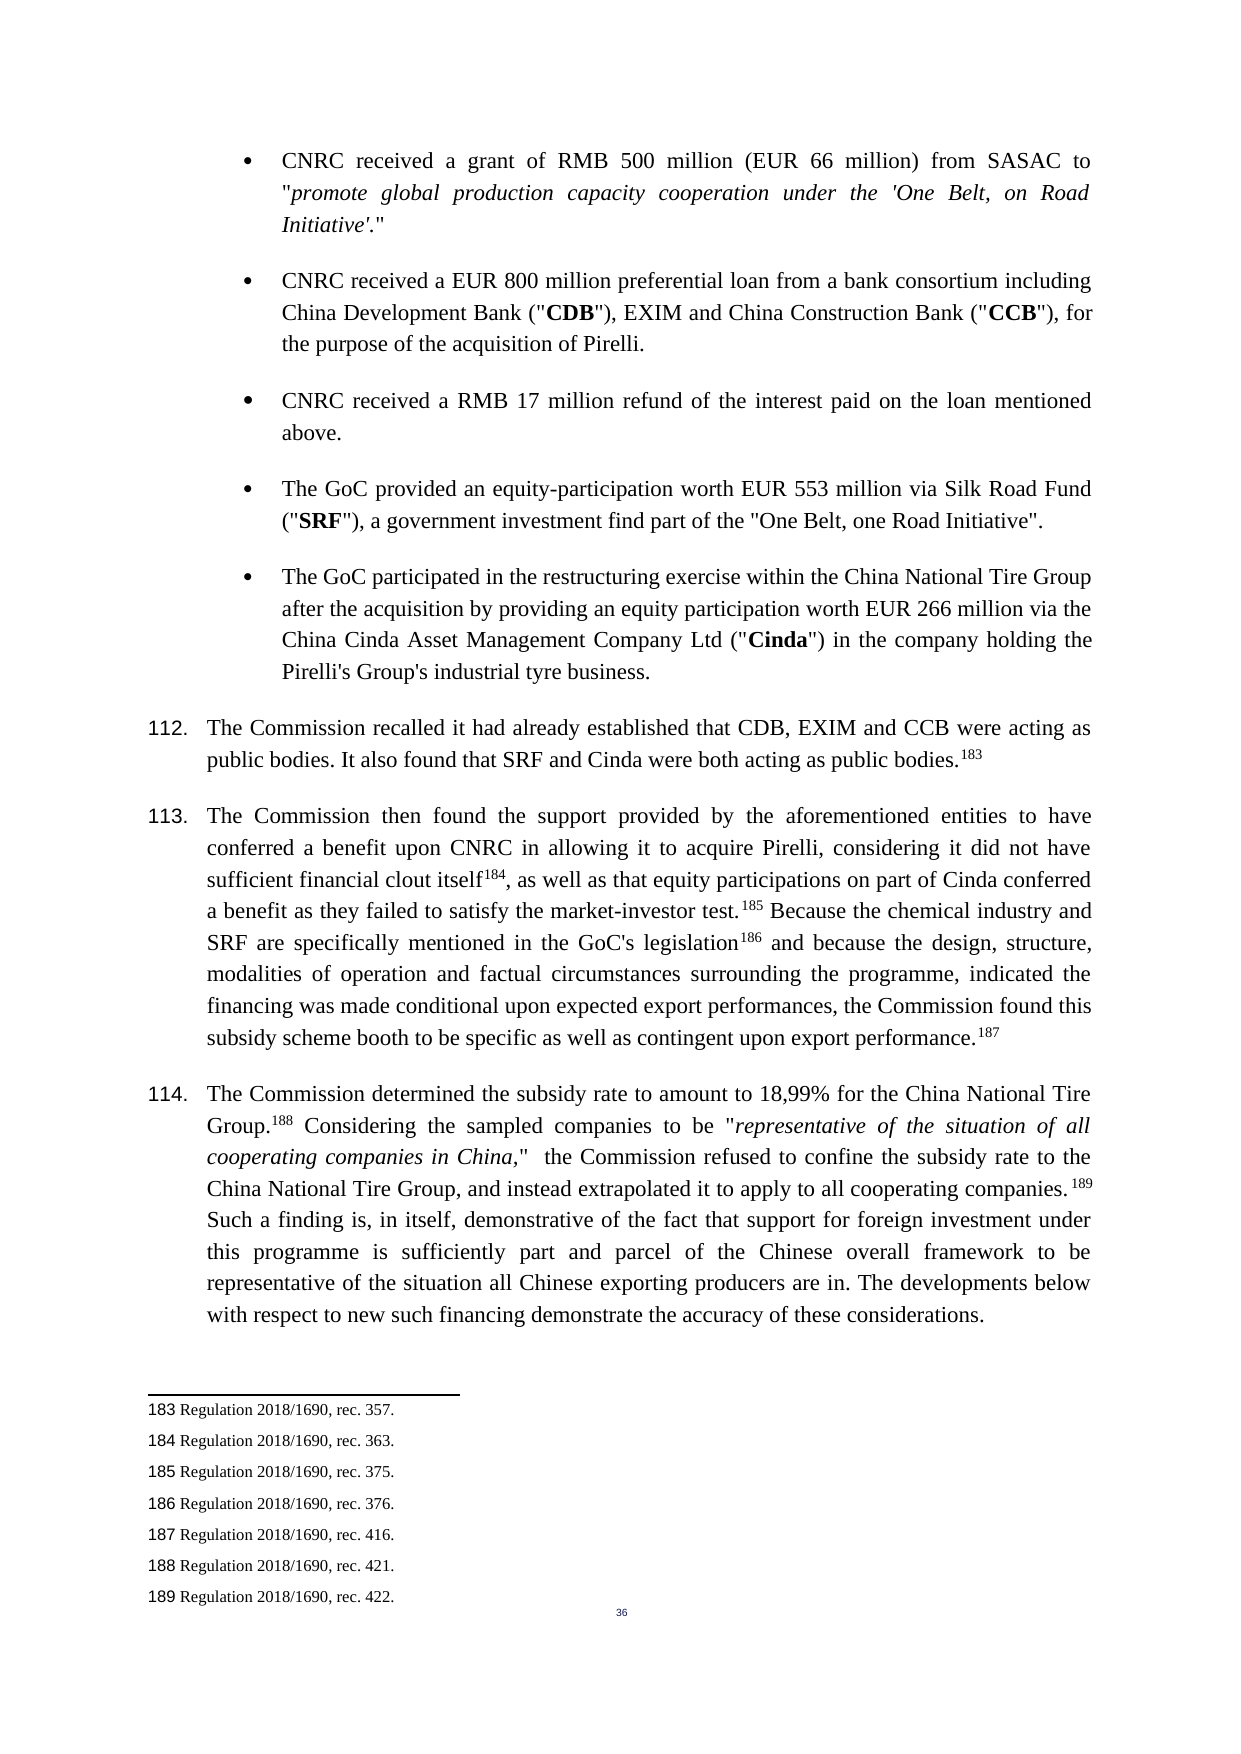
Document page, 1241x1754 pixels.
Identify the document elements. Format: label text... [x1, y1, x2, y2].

list CNRC received a RMB 17 million refund of the interest paid on the loan mentioned above. [244, 387, 1093, 445]
list The Commission then found the support provided by the aforementioned entities to have conferred a benefit upon CNRC in allowing it to acquire Pirelli, considering it did not have sufficient financial clout itself, as well as that equity participations on part of Cinda conferred a benefit as they failed to satisfy the market-investor test. Because the chemical industry and SRF are specifically mentioned in the GoC's legislation and because the design, structure, modalities of operation and factual circumstances surrounding the programme, indicated the financing was made conditional upon expected export performances, the Commission found this subsidy scheme booth to be specific as well as contingent upon export performance. [148, 803, 1093, 1050]
list Regulation 2018/1690, rec. 416. [148, 1525, 1093, 1544]
list Regulation 2018/1690, rec. 375. [148, 1462, 1093, 1481]
list The Commission determined the subsidy rate to amount to 18,99% for the China National Tire Group. Considering the sampled companies to be "representative of the situation of all cooperating companies in China," the Commission refused to confine the subsidy rate to the China National Tire Group, and instead extrapolated it to apply to all cooperating companies. Such a finding is, in itself, demonstrative of the fact that support for foreign investment under this programme is sufficiently part and parcel of the Chinese overall framework to be representative of the situation all Chinese exporting producers are in. The developments below with respect to new such financing demonstrate the accuracy of these considerations. [148, 1080, 1093, 1327]
list The Commission recalled it had already established that CDB, EXIM and CCB were acting as public bodies. It also found that SRF and Cinda were both acting as public bodies. [148, 714, 1093, 772]
list The GoC provided an equity-participation worth EUR 553 million via Silk Road Fund ("SRF"), a government investment find part of the "One Belt, one Road Initiative". [244, 475, 1093, 533]
list Regulation 2018/1690, rec. 363. [148, 1431, 1093, 1450]
list CNRC received a EUR 800 million preferential loan from a bank consortium including China Development Bank ("CDB"), EXIM and China Construction Bank ("CCB"), for the purpose of the acquisition of Pirelli. [244, 267, 1093, 357]
list CNRC received a grant of RMB 500 million (EUR 66 million) from SASAC to "promote global production capacity cooperation under the 'One Belt, on Road Initiative'." [244, 148, 1093, 237]
list The GoC participated in the restructuring exercise within the China National Tire Group after the acquisition by providing an equity participation worth EUR 266 million via the China Cinda Asset Management Company Ltd ("Cinda") in the company holding the Pirelli's Group's industrial tyre business. [244, 563, 1093, 684]
list Regulation 2018/1690, rec. 357. [148, 1400, 1093, 1419]
list Regulation 2018/1690, rec. 421. [148, 1556, 1093, 1575]
list Regulation 2018/1690, rec. 422. [148, 1587, 1093, 1606]
list Regulation 2018/1690, rec. 376. [148, 1493, 1093, 1513]
